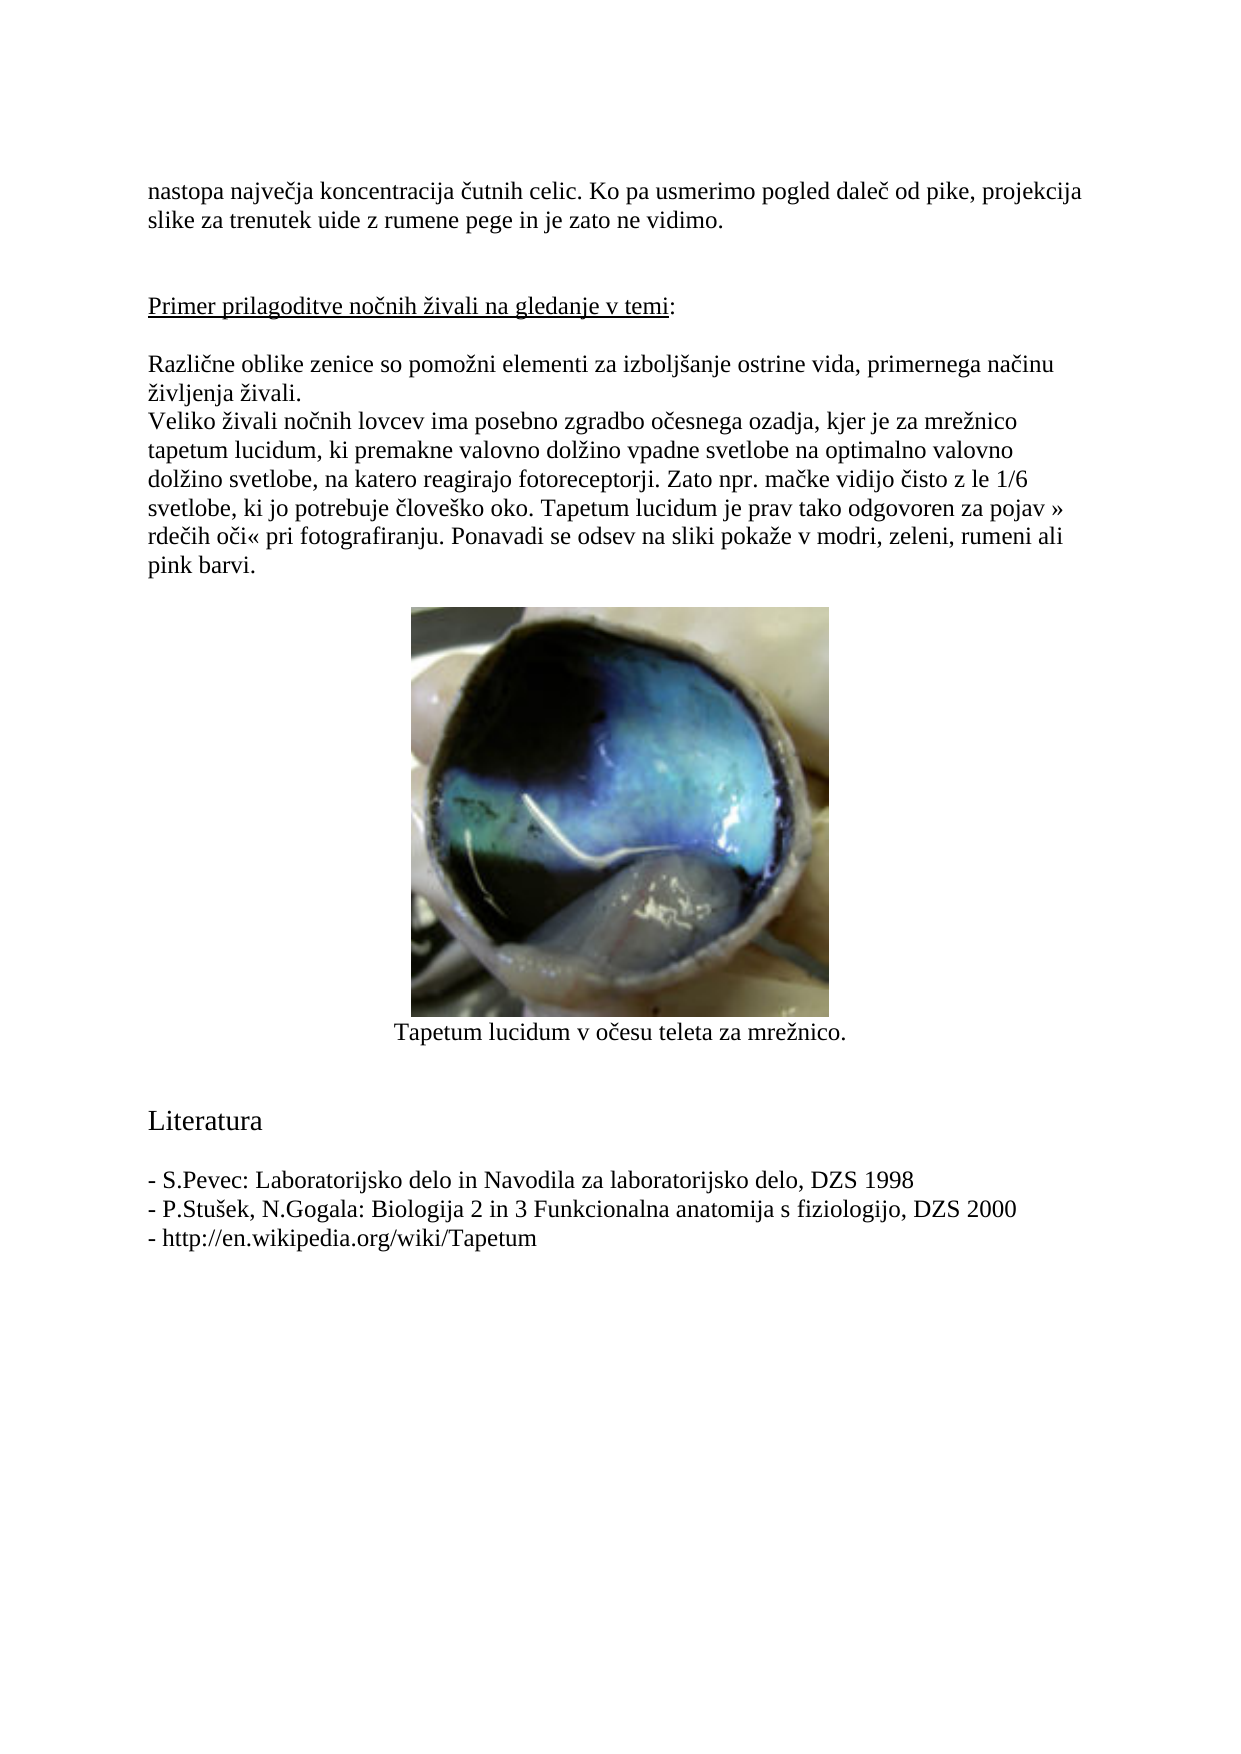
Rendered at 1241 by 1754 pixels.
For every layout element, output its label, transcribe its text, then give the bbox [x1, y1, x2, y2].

text - S.Pevec: Laboratorijsko delo in Navodila za laboratorijsko delo, DZS 1998 [148, 1166, 1093, 1194]
picture [411, 607, 829, 1017]
text - P.Stušek, N.Gogala: Biologija 2 in 3 Funkcionalna anatomija s fiziologijo, DZS 2000 [148, 1194, 1093, 1223]
text Primer prilagoditve nočnih živali na gledanje v temi: [148, 291, 1093, 320]
text nastopa največja koncentracija čutnih celic. Ko pa usmerimo pogled daleč od pike, projekcija slike za trenutek uide z rumene pege in je zato ne vidimo. [148, 176, 1093, 234]
subtitle Literatura [148, 1103, 1093, 1137]
text - http://en.wikipedia.org/wiki/Tapetum [148, 1223, 1093, 1252]
text Različne oblike zenice so pomožni elementi za izboljšanje ostrine vida, primernega načinu življenja živali. Veliko živali nočnih lovcev ima posebno zgradbo očesnega ozadja, kjer je za mrežnico tapetum lucidum, ki premakne valovno dolžino vpadne svetlobe na optimalno valovno dolžino svetlobe, na katero reagirajo fotoreceptorji. Zato npr. mačke vidijo čisto z le 1/6 svetlobe, ki jo potrebuje človeško oko. Tapetum lucidum je prav tako odgovoren za pojav » rdečih oči« pri fotografiranju. Ponavadi se odsev na sliki pokaže v modri, zeleni, rumeni ali pink barvi. [148, 349, 1093, 579]
text Tapetum lucidum v očesu teleta za mrežnico. [148, 1017, 1093, 1046]
